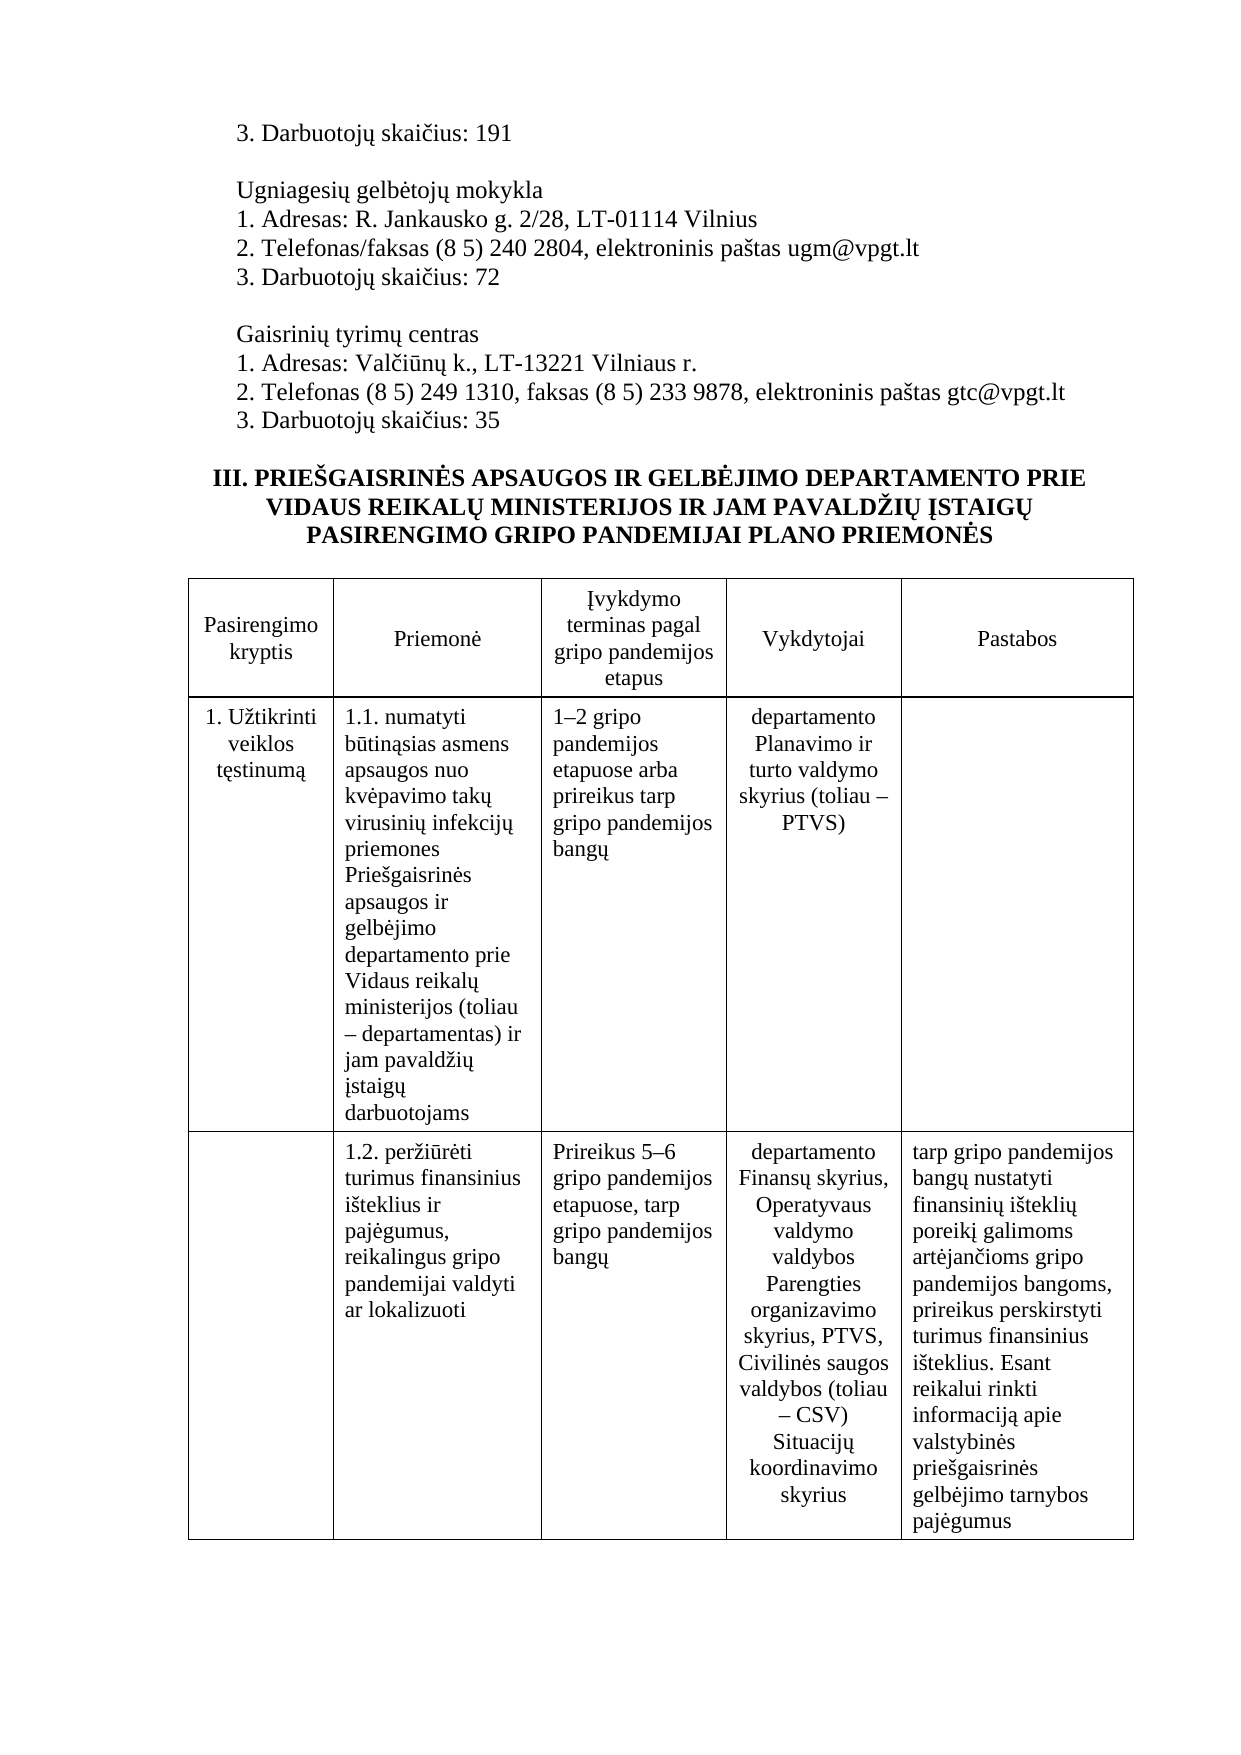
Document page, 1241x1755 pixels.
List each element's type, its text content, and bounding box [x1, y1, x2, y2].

text 3. Darbuotojų skaičius: 72 [177, 262, 1122, 291]
text III. PRIEŠGAISRINĖS APSAUGOS IR GELBĖJIMO DEPARTAMENTO PRIE VIDAUS REIKALŲ MINISTERIJOS IR JAM PAVALDŽIŲ ĮSTAIGŲ PASIRENGIMO GRIPO PANDEMIJAI PLANO PRIEMONĖS [177, 463, 1122, 549]
text 1. Adresas: Valčiūnų k., LT-13221 Vilniaus r. [177, 348, 1122, 377]
table_cell 1. Užtikrinti veiklos tęstinumą [189, 698, 333, 1131]
text 2. Telefonas (8 5) 249 1310, faksas (8 5) 233 9878, elektroninis paštas gtc@vpgt.lt [177, 377, 1122, 406]
text 3. Darbuotojų skaičius: 191 [177, 118, 1122, 147]
table_header Įvykdymo terminas pagal gripo pandemijos etapus [542, 579, 726, 696]
table_header Vykdytojai [727, 579, 901, 696]
table_cell [902, 698, 1133, 1131]
table_cell departamento Planavimo ir turto valdymo skyrius (toliau – PTVS) [727, 698, 901, 1131]
table_cell Prireikus 5–6 gripo pandemijos etapuose, tarp gripo pandemijos bangų [542, 1132, 726, 1539]
table_cell tarp gripo pandemijos bangų nustatyti finansinių išteklių poreikį galimoms artėjančioms gripo pandemijos bangoms, prireikus perskirstyti turimus finansinius išteklius. Esant reikalui rinkti informaciją apie valstybinės priešgaisrinės gelbėjimo tarnybos pajėgumus [902, 1132, 1133, 1539]
table_header Pastabos [902, 579, 1133, 696]
table_cell [189, 1132, 333, 1539]
text Ugniagesių gelbėtojų mokykla [177, 176, 1122, 204]
table_cell 1–2 gripo pandemijos etapuose arba prireikus tarp gripo pandemijos bangų [542, 698, 726, 1131]
table_header Priemonė [334, 579, 541, 696]
text 3. Darbuotojų skaičius: 35 [177, 406, 1122, 434]
table_cell departamento Finansų skyrius, Operatyvaus valdymo valdybos Parengties organizavimo skyrius, PTVS, Civilinės saugos valdybos (toliau – CSV) Situacijų koordinavimo skyrius [727, 1132, 901, 1539]
text 2. Telefonas/faksas (8 5) 240 2804, elektroninis paštas ugm@vpgt.lt [177, 233, 1122, 262]
text Gaisrinių tyrimų centras [177, 319, 1122, 348]
text 1. Adresas: R. Jankausko g. 2/28, LT-01114 Vilnius [177, 204, 1122, 233]
table_cell 1.2. peržiūrėti turimus finansinius išteklius ir pajėgumus, reikalingus gripo pandemijai valdyti ar lokalizuoti [334, 1132, 541, 1539]
table_cell 1.1. numatyti būtinąsias asmens apsaugos nuo kvėpavimo takų virusinių infekcijų priemones Priešgaisrinės apsaugos ir gelbėjimo departamento prie Vidaus reikalų ministerijos (toliau – departamentas) ir jam pavaldžių įstaigų darbuotojams [334, 698, 541, 1131]
table_header Pasirengimo kryptis [189, 579, 333, 696]
